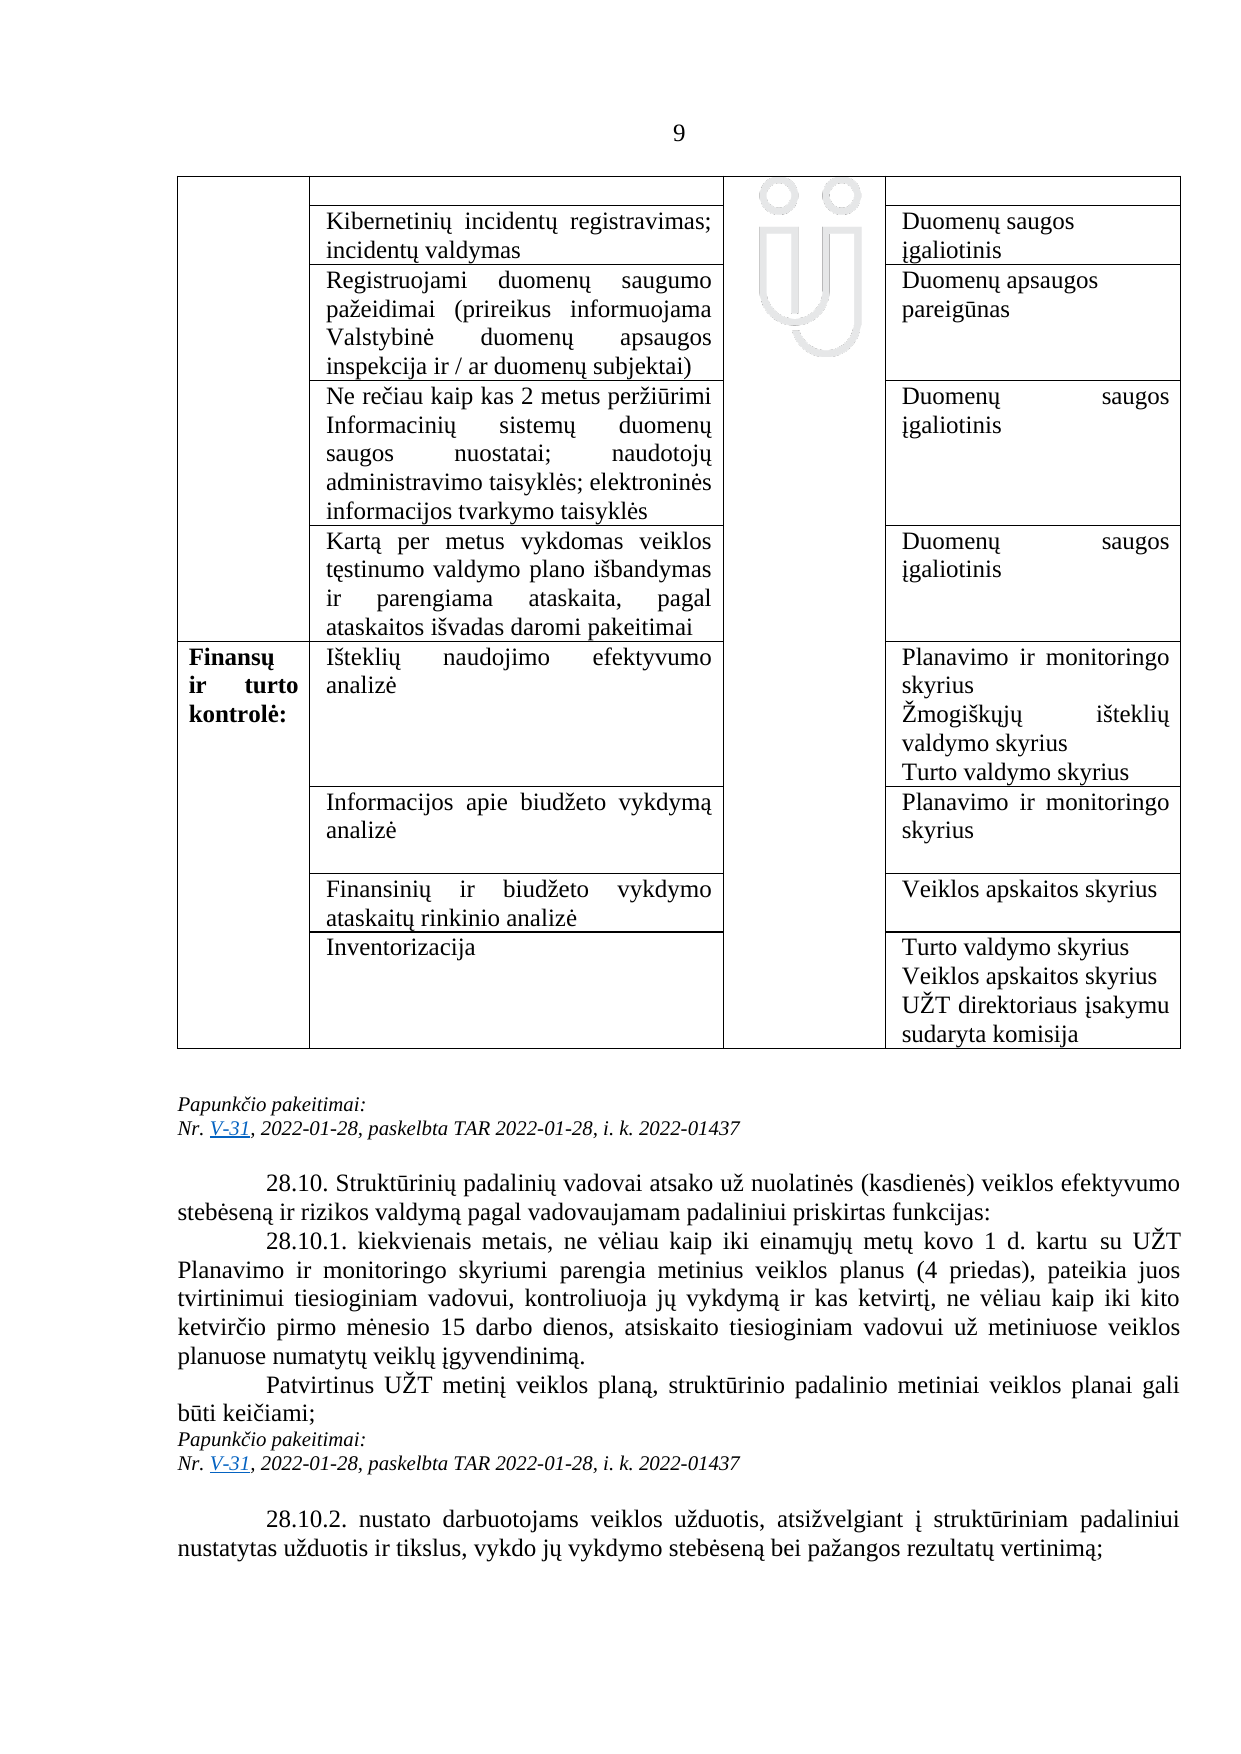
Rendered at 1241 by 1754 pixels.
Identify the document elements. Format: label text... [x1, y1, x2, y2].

table_cell [178, 177, 309, 641]
table_cell Veiklos apskaitos skyrius [886, 874, 1180, 931]
table_cell Kartą per metus vykdomas veiklos tęstinumo valdymo plano išbandymas ir parengiama ataskaita, pagal ataskaitos išvadas daromi pakeitimai [310, 526, 723, 641]
table_cell Duomenų saugos įgaliotinis [886, 526, 1180, 641]
table_cell Duomenų saugos įgaliotinis [886, 381, 1180, 525]
table_cell Ne rečiau kaip kas 2 metus peržiūrimi Informacinių sistemų duomenų saugos nuostatai; naudotojų administravimo taisyklės; elektroninės informacijos tvarkymo taisyklės [310, 381, 723, 525]
table_cell [886, 177, 1180, 205]
table_cell Inventorizacija [310, 933, 723, 1047]
table_cell Planavimo ir monitoringo skyrius Žmogiškųjų išteklių valdymo skyrius Turto valdymo skyrius [886, 642, 1180, 786]
table_cell Duomenų apsaugos pareigūnas [886, 265, 1180, 380]
text Papunkčio pakeitimai: [177, 1092, 1181, 1116]
text 28.10.2. nustato darbuotojams veiklos užduotis, atsižvelgiant į struktūriniam padaliniui nustatytas užduotis ir tikslus, vykdo jų vykdymo stebėseną bei pažangos rezultatų vertinimą; [177, 1504, 1181, 1562]
table_cell Informacijos apie biudžeto vykdymą analizė [310, 787, 723, 873]
text Nr. V-31, 2022-01-28, paskelbta TAR 2022-01-28, i. k. 2022-01437 [177, 1451, 1181, 1475]
table_cell [830, 184, 854, 207]
table_cell [310, 177, 723, 205]
text Nr. V-31, 2022-01-28, paskelbta TAR 2022-01-28, i. k. 2022-01437 [177, 1116, 1181, 1140]
text 28.10. Struktūrinių padalinių vadovai atsako už nuolatinės (kasdienės) veiklos efektyvumo stebėseną ir rizikos valdymą pagal vadovaujamam padaliniui priskirtas funkcijas: [177, 1168, 1181, 1226]
table_cell Planavimo ir monitoringo skyrius [886, 787, 1180, 873]
text Patvirtinus UŽT metinį veiklos planą, struktūrinio padalinio metiniai veiklos planai gali būti keičiami; [177, 1370, 1181, 1427]
text 28.10.1. kiekvienais metais, ne vėliau kaip iki einamųjų metų kovo 1 d. kartu su UŽT Planavimo ir monitoringo skyriumi parengia metinius veiklos planus (4 priedas), pateikia juos tvirtinimui tiesioginiam vadovui, kontroliuoja jų vykdymą ir kas ketvirtį, ne vėliau kaip iki kito ketvirčio pirmo mėnesio 15 darbo dienos, atsiskaito tiesioginiam vadovui už metiniuose veiklos planuose numatytų veiklų įgyvendinimą. [177, 1226, 1181, 1370]
table_cell [767, 184, 791, 207]
table_cell Turto valdymo skyrius Veiklos apskaitos skyrius UŽT direktoriaus įsakymu sudaryta komisija [886, 933, 1180, 1047]
text Papunkčio pakeitimai: [177, 1427, 1181, 1451]
table_cell [724, 177, 885, 1047]
table_cell Kibernetinių incidentų registravimas; incidentų valdymas [310, 206, 723, 264]
table_cell Finansų ir turto kontrolė: [178, 642, 309, 1047]
table_cell Duomenų saugos įgaliotinis [886, 206, 1180, 264]
table_cell Išteklių naudojimo efektyvumo analizė [310, 642, 723, 786]
table_cell Finansinių ir biudžeto vykdymo ataskaitų rinkinio analizė [310, 874, 723, 931]
table_cell Registruojami duomenų saugumo pažeidimai (prireikus informuojama Valstybinė duomenų apsaugos inspekcija ir / ar duomenų subjektai) [310, 265, 723, 380]
